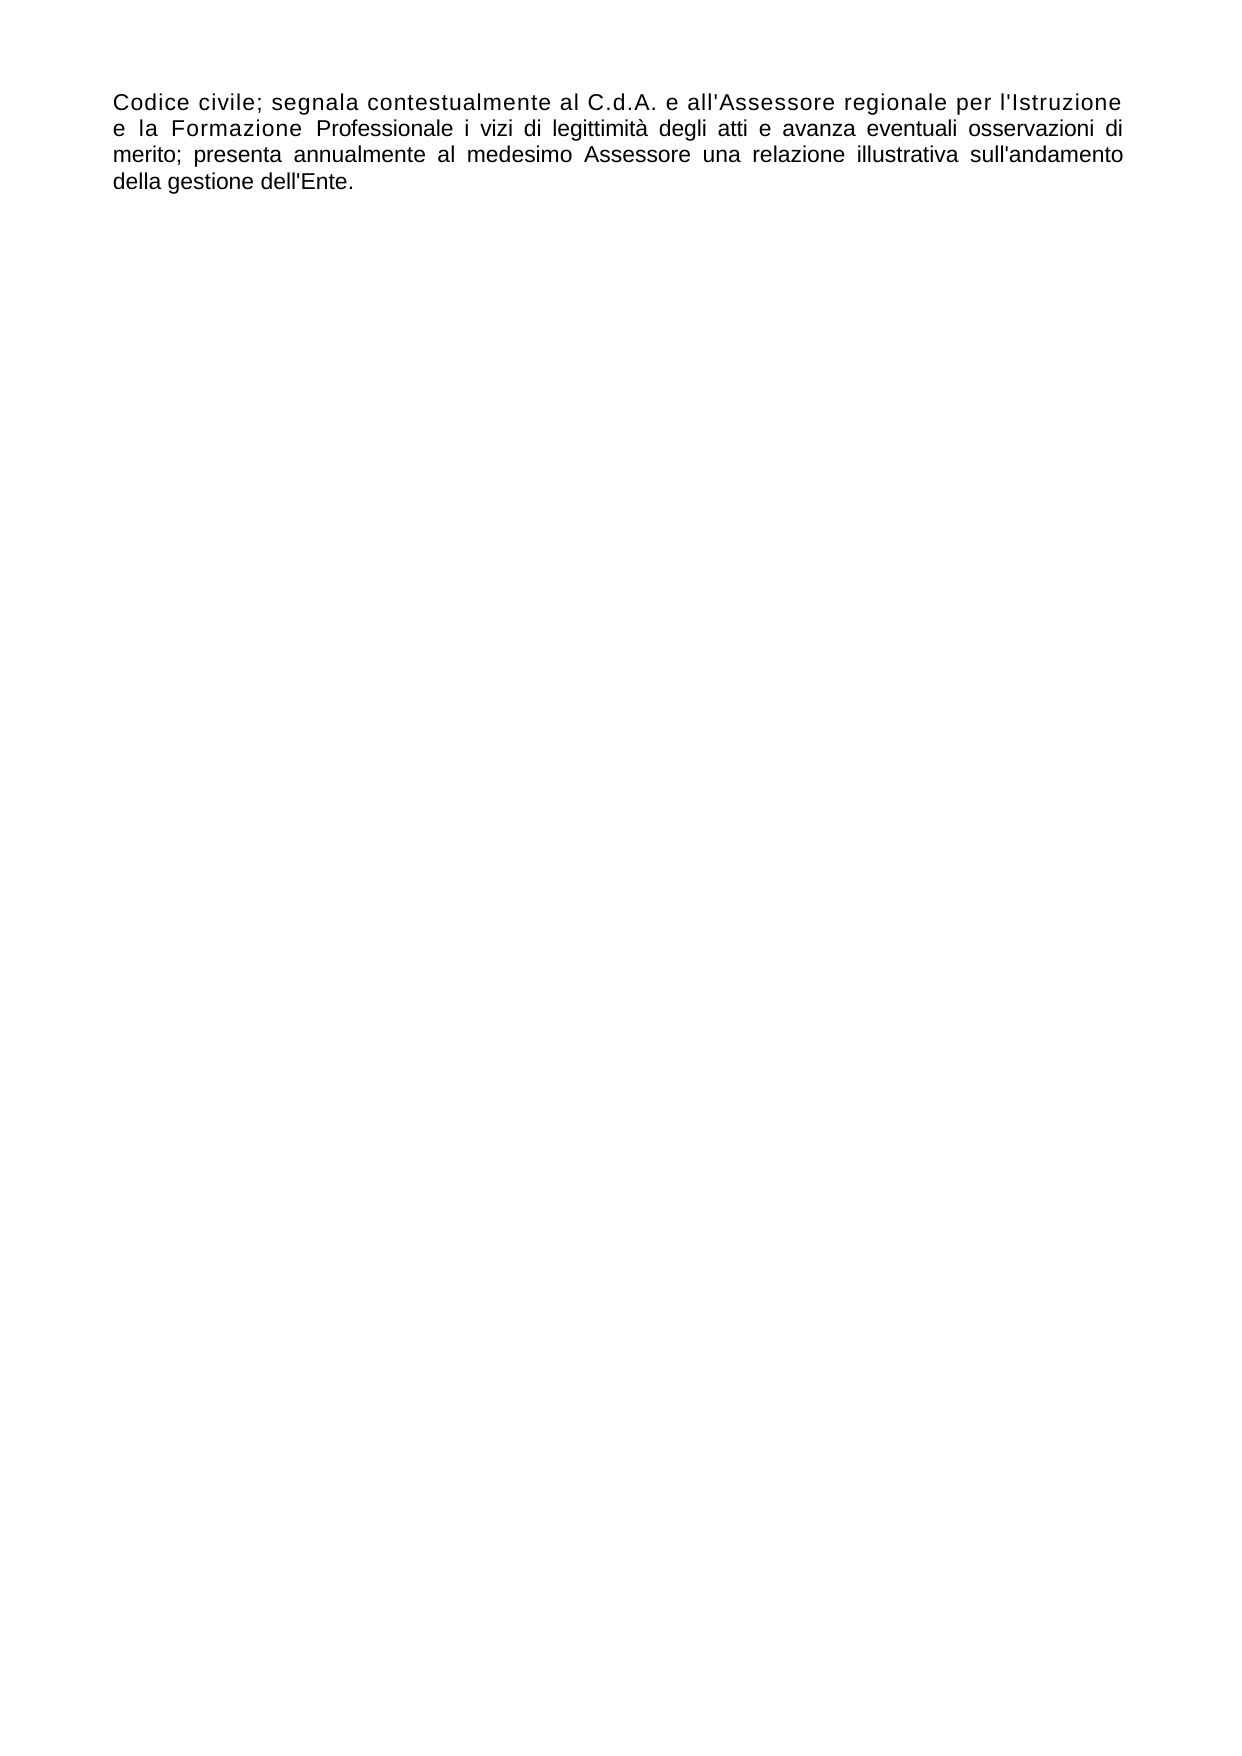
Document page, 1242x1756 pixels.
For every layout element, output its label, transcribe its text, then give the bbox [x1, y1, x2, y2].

text Codice civile; segnala contestualmente al C.d.A. e all'Assessore regionale per l'Istruzione e la Formazione Professionale i vizi di legittimità degli atti e avanza eventuali osservazioni di merito; presenta annualmente al medesimo Assessore una relazione illustrativa sull'andamento della gestione dell'Ente. [113, 89, 1124, 194]
